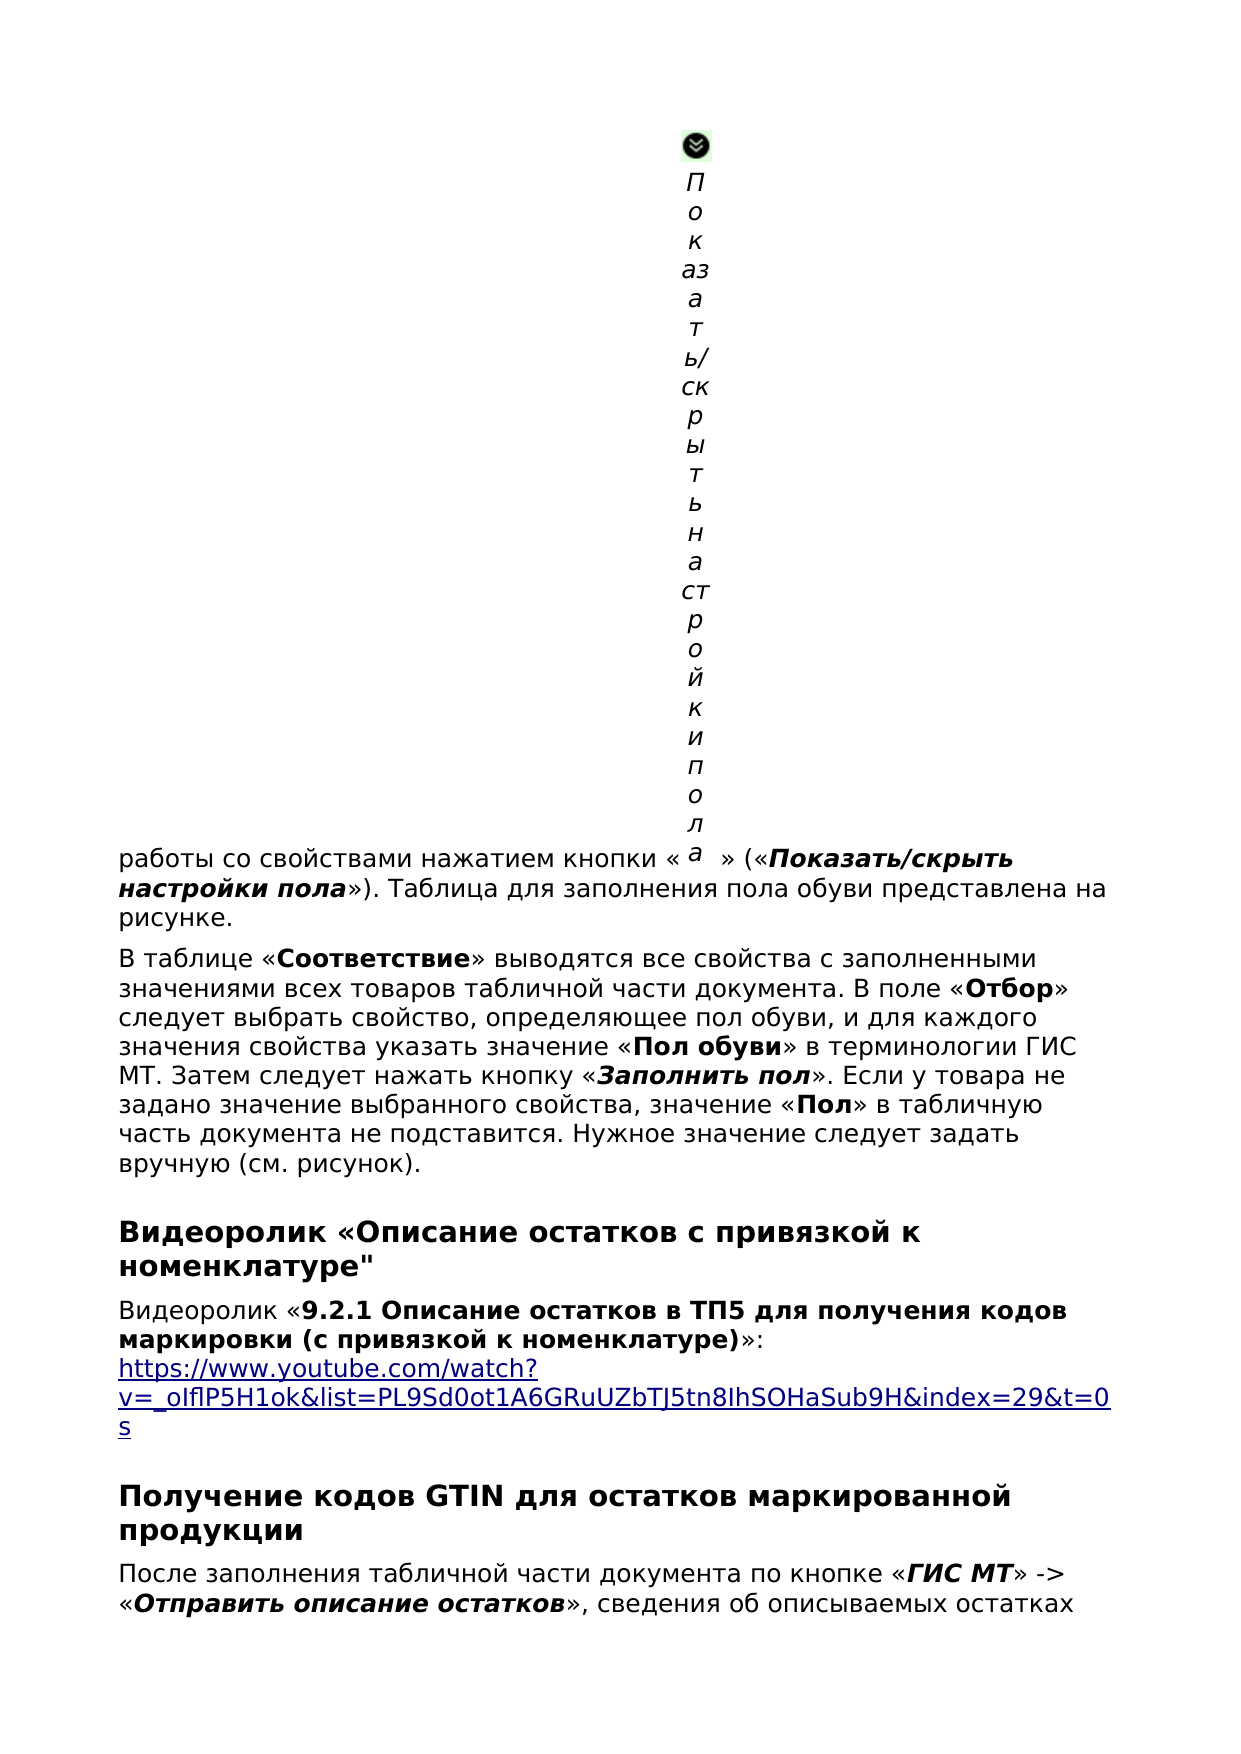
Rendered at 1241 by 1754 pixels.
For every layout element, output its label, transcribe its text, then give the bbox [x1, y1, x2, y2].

subtitle Получение кодов GTIN для остатков маркированной продукции [118, 1479, 1122, 1547]
text Показать/скрыть настройки пола [681, 162, 712, 868]
text В таблице «Соответствие» выводятся все свойства с заполненными значениями всех товаров табличной части документа. В поле «Отбор» следует выбрать свойство, определяющее пол обуви, и для каждого значения свойства указать значение «Пол обуви» в терминологии ГИС МТ. Затем следует нажать кнопку «Заполнить пол». Если у товара не задано значение выбранного свойства, значение «Пол» в табличную часть документа не подставится. Нужное значение следует задать вручную (см. рисунок). [118, 944, 1122, 1178]
text После заполнения табличной части документа по кнопке «ГИС МТ» -> «Отправить описание остатков», сведения об описываемых остатках [118, 1559, 1122, 1618]
text Видеоролик «9.2.1 Описание остатков в ТП5 для получения кодов маркировки (с привязкой к номенклатуре)»: https://www.youtube.com/watch?v=_oIflP5H1ok&list=PL9Sd0ot1A6GRuUZbTJ5tn8IhSOHaSub9H&index=29&t=0s [118, 1296, 1122, 1442]
picture [681, 130, 713, 162]
text работы со свойствами нажатием кнопки « » («Показать/скрыть настройки пола»). Таблица для заполнения пола обуви представлена на рисунке. [118, 118, 1122, 932]
subtitle Видеоролик «Описание остатков с привязкой к номенклатуре" [118, 1215, 1122, 1283]
